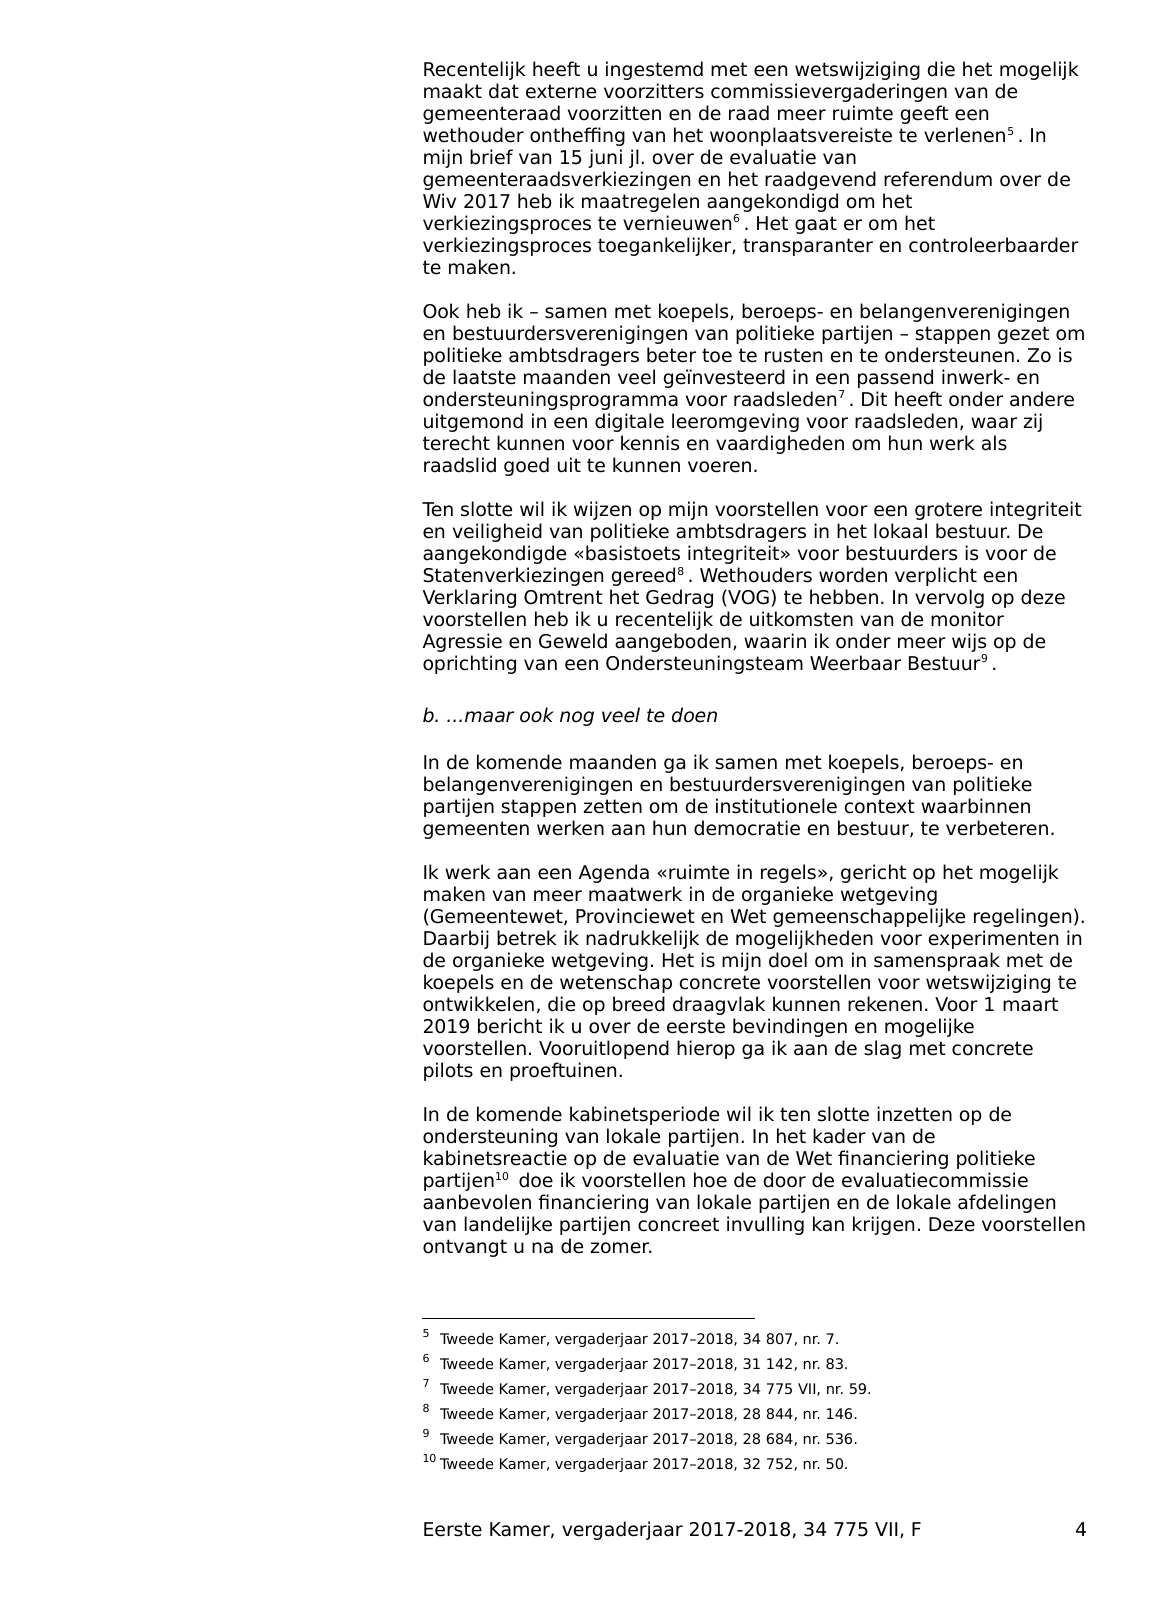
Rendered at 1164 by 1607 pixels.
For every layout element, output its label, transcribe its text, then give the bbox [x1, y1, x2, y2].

text Tweede Kamer, vergaderjaar 2017–2018, 34 807, nr. 7. [422, 1327, 1087, 1349]
text In de komende maanden ga ik samen met koepels, beroeps- en belangenverenigingen en bestuurdersverenigingen van politieke partijen stappen zetten om de institutionele context waarbinnen gemeenten werken aan hun democratie en bestuur, te verbeteren. [422, 752, 1087, 840]
text Ook heb ik – samen met koepels, beroeps- en belangenverenigingen en bestuurdersverenigingen van politieke partijen – stappen gezet om politieke ambtsdragers beter toe te rusten en te ondersteunen. Zo is de laatste maanden veel geïnvesteerd in een passend inwerk- en ondersteuningsprogramma voor raadsleden. Dit heeft onder andere uitgemond in een digitale leeromgeving voor raadsleden, waar zij terecht kunnen voor kennis en vaardigheden om hun werk als raadslid goed uit te kunnen voeren. [422, 301, 1087, 477]
text Tweede Kamer, vergaderjaar 2017–2018, 31 142, nr. 83. [422, 1352, 1087, 1374]
subtitle b. ...maar ook nog veel te doen [422, 705, 1087, 727]
text Tweede Kamer, vergaderjaar 2017–2018, 28 684, nr. 536. [422, 1427, 1087, 1449]
text Tweede Kamer, vergaderjaar 2017–2018, 32 752, nr. 50. [422, 1452, 1087, 1474]
text Ik werk aan een Agenda «ruimte in regels», gericht op het mogelijk maken van meer maatwerk in de organieke wetgeving (Gemeentewet, Provinciewet en Wet gemeenschappelijke regelingen). Daarbij betrek ik nadrukkelijk de mogelijkheden voor experimenten in de organieke wetgeving. Het is mijn doel om in samenspraak met de koepels en de wetenschap concrete voorstellen voor wetswijziging te ontwikkelen, die op breed draagvlak kunnen rekenen. Voor 1 maart 2019 bericht ik u over de eerste bevindingen en mogelijke voorstellen. Vooruitlopend hierop ga ik aan de slag met concrete pilots en proeftuinen. [422, 862, 1087, 1082]
text Recentelijk heeft u ingestemd met een wetswijziging die het mogelijk maakt dat externe voorzitters commissievergaderingen van de gemeenteraad voorzitten en de raad meer ruimte geeft een wethouder ontheffing van het woonplaatsvereiste te verlenen. In mijn brief van 15 juni jl. over de evaluatie van gemeenteraadsverkiezingen en het raadgevend referendum over de Wiv 2017 heb ik maatregelen aangekondigd om het verkiezingsproces te vernieuwen. Het gaat er om het verkiezingsproces toegankelijker, transparanter en controleerbaarder te maken. [422, 59, 1087, 279]
text Tweede Kamer, vergaderjaar 2017–2018, 28 844, nr. 146. [422, 1402, 1087, 1424]
text In de komende kabinetsperiode wil ik ten slotte inzetten op de ondersteuning van lokale partijen. In het kader van de kabinetsreactie op de evaluatie van de Wet financiering politieke partijen doe ik voorstellen hoe de door de evaluatiecommissie aanbevolen financiering van lokale partijen en de lokale afdelingen van landelijke partijen concreet invulling kan krijgen. Deze voorstellen ontvangt u na de zomer. [422, 1104, 1087, 1258]
text Ten slotte wil ik wijzen op mijn voorstellen voor een grotere integriteit en veiligheid van politieke ambtsdragers in het lokaal bestuur. De aangekondigde «basistoets integriteit» voor bestuurders is voor de Statenverkiezingen gereed. Wethouders worden verplicht een Verklaring Omtrent het Gedrag (VOG) te hebben. In vervolg op deze voorstellen heb ik u recentelijk de uitkomsten van de monitor Agressie en Geweld aangeboden, waarin ik onder meer wijs op de oprichting van een Ondersteuningsteam Weerbaar Bestuur. [422, 499, 1087, 675]
text Tweede Kamer, vergaderjaar 2017–2018, 34 775 VII, nr. 59. [422, 1377, 1087, 1399]
